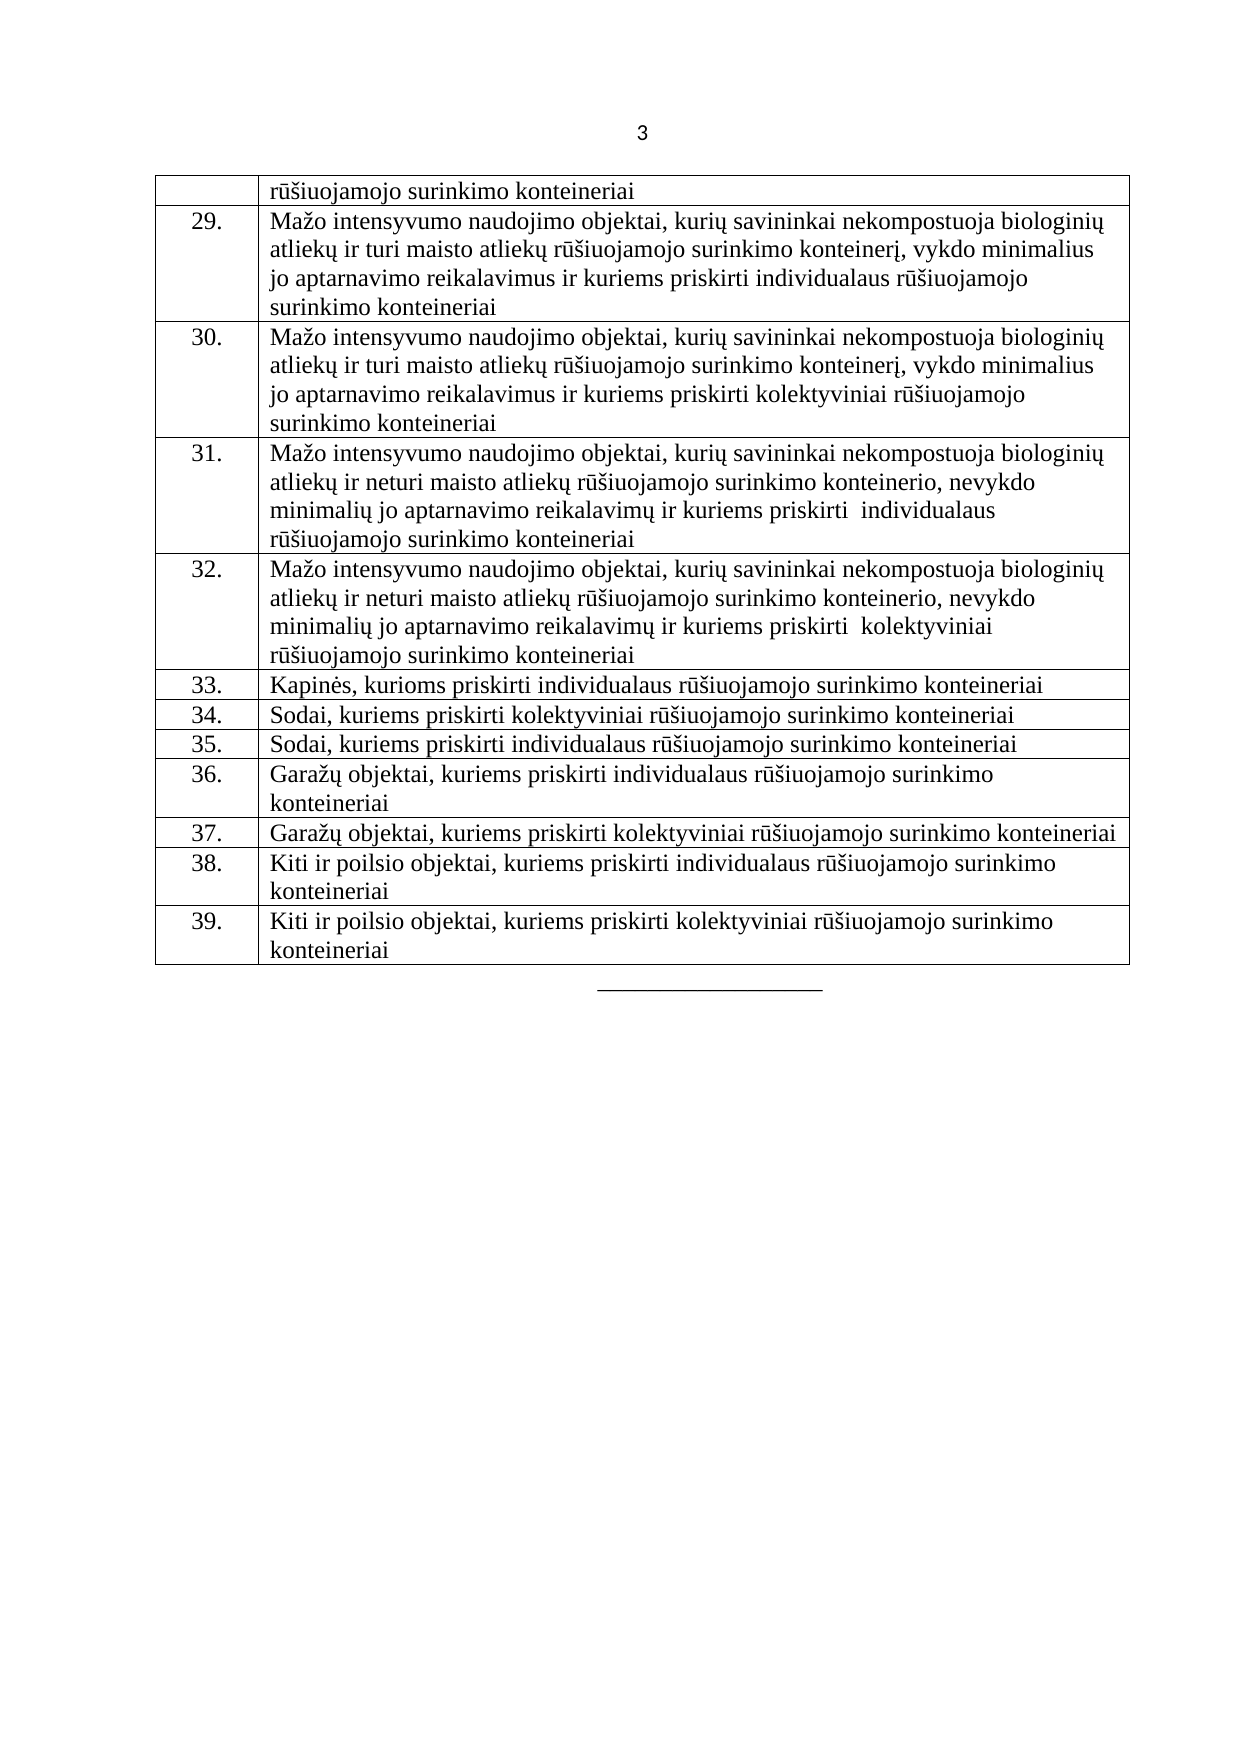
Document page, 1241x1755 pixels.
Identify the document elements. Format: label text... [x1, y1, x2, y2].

table_cell 36. [156, 759, 258, 817]
table_cell Sodai, kuriems priskirti kolektyviniai rūšiuojamojo surinkimo konteineriai [259, 700, 1129, 728]
table_cell [156, 176, 258, 205]
table_cell 37. [156, 818, 258, 847]
table_cell rūšiuojamojo surinkimo konteineriai [259, 176, 1129, 205]
table_cell 33. [156, 670, 258, 699]
table_cell Mažo intensyvumo naudojimo objektai, kurių savininkai nekompostuoja biologinių atliekų ir neturi maisto atliekų rūšiuojamojo surinkimo konteinerio, nevykdo minimalių jo aptarnavimo reikalavimų ir kuriems priskirti individualaus rūšiuojamojo surinkimo konteineriai [259, 438, 1129, 553]
table_cell Sodai, kuriems priskirti individualaus rūšiuojamojo surinkimo konteineriai [259, 730, 1129, 758]
table_cell Mažo intensyvumo naudojimo objektai, kurių savininkai nekompostuoja biologinių atliekų ir turi maisto atliekų rūšiuojamojo surinkimo konteinerį, vykdo minimalius jo aptarnavimo reikalavimus ir kuriems priskirti kolektyviniai rūšiuojamojo surinkimo konteineriai [259, 322, 1129, 437]
table_cell Mažo intensyvumo naudojimo objektai, kurių savininkai nekompostuoja biologinių atliekų ir neturi maisto atliekų rūšiuojamojo surinkimo konteinerio, nevykdo minimalių jo aptarnavimo reikalavimų ir kuriems priskirti kolektyviniai rūšiuojamojo surinkimo konteineriai [259, 554, 1129, 669]
table_cell Kiti ir poilsio objektai, kuriems priskirti kolektyviniai rūšiuojamojo surinkimo konteineriai [259, 906, 1129, 964]
table_cell Garažų objektai, kuriems priskirti individualaus rūšiuojamojo surinkimo konteineriai [259, 759, 1129, 817]
table_cell 34. [156, 700, 258, 728]
table_cell 31. [156, 438, 258, 553]
table_cell 30. [156, 322, 258, 437]
table_cell 32. [156, 554, 258, 669]
table_cell 39. [156, 906, 258, 964]
table_cell Mažo intensyvumo naudojimo objektai, kurių savininkai nekompostuoja biologinių atliekų ir turi maisto atliekų rūšiuojamojo surinkimo konteinerį, vykdo minimalius jo aptarnavimo reikalavimus ir kuriems priskirti individualaus rūšiuojamojo surinkimo konteineriai [259, 206, 1129, 321]
table_cell Garažų objektai, kuriems priskirti kolektyviniai rūšiuojamojo surinkimo konteineriai [259, 818, 1129, 847]
table_cell 35. [156, 730, 258, 758]
text __________________ [74, 965, 1211, 993]
table_cell 29. [156, 206, 258, 321]
table_cell Kapinės, kurioms priskirti individualaus rūšiuojamojo surinkimo konteineriai [259, 670, 1129, 699]
table_cell 38. [156, 848, 258, 905]
table_cell Kiti ir poilsio objektai, kuriems priskirti individualaus rūšiuojamojo surinkimo konteineriai [259, 848, 1129, 905]
